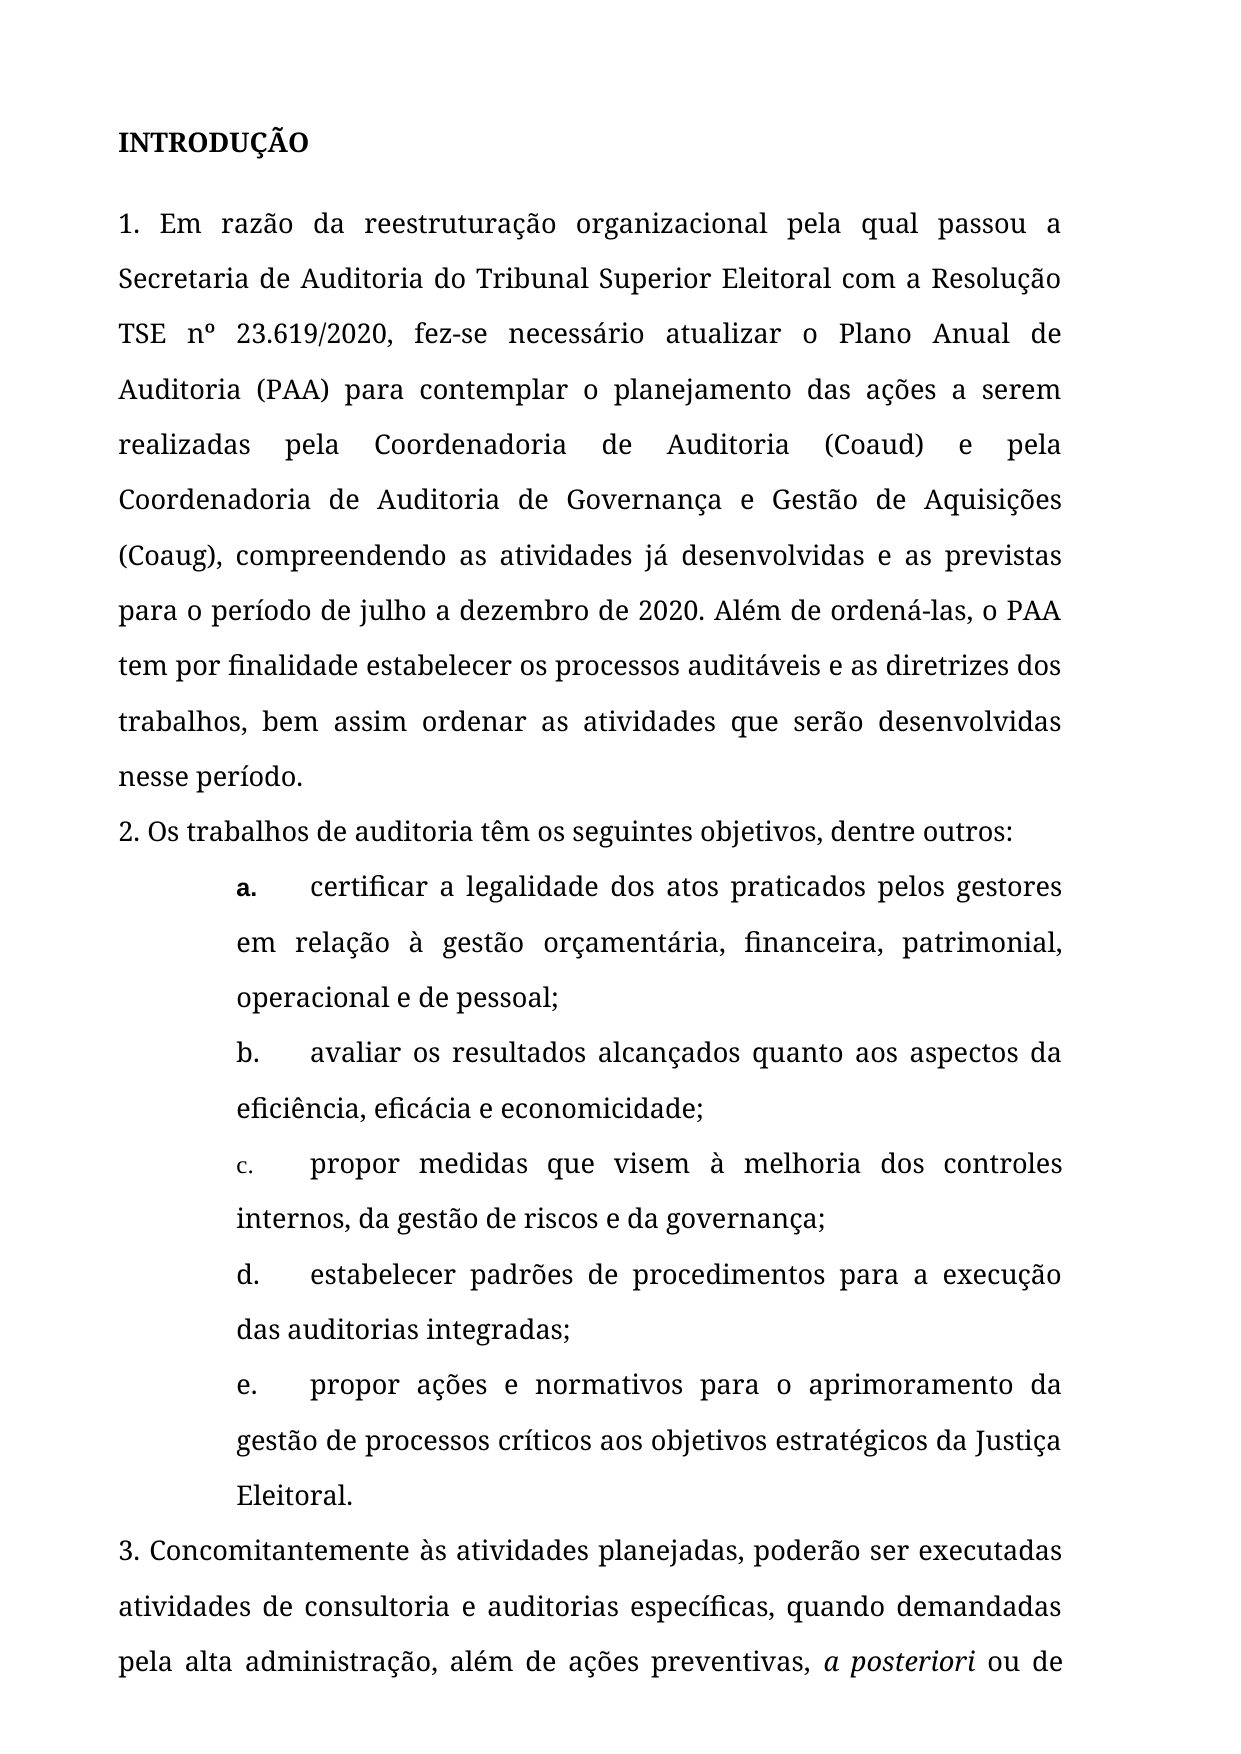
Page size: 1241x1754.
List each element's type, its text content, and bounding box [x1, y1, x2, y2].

list avaliar os resultados alcançados quanto aos aspectos da eficiência, eficácia e economicidade; [236, 1034, 1063, 1126]
title INTRODUÇÃO [118, 124, 1063, 161]
title 3. Concomitantemente às atividades planejadas, poderão ser executadas atividades de consultoria e auditorias específicas, quando demandadas pela alta administração, além de ações preventivas, a posteriori ou de [118, 1532, 1063, 1679]
list propor ações e normativos para o aprimoramento da gestão de processos críticos aos objetivos estratégicos da Justiça Eleitoral. [236, 1366, 1063, 1513]
list estabelecer padrões de procedimentos para a execução das auditorias integradas; [236, 1255, 1063, 1347]
list propor medidas que visem à melhoria dos controles internos, da gestão de riscos e da governança; [236, 1144, 1063, 1237]
title certificar a legalidade dos atos praticados pelos gestores em relação à gestão orçamentária, financeira, patrimonial, operacional e de pessoal; [236, 868, 1063, 1015]
title 2. Os trabalhos de auditoria têm os seguintes objetivos, dentre outros: [118, 813, 1063, 849]
title 1. Em razão da reestruturação organizacional pela qual passou a Secretaria de Auditoria do Tribunal Superior Eleitoral com a Resolução TSE nº 23.619/2020, fez-se necessário atualizar o Plano Anual de Auditoria (PAA) para contemplar o planejamento das ações a serem realizadas pela Coordenadoria de Auditoria (Coaud) e pela Coordenadoria de Auditoria de Governança e Gestão de Aquisições (Coaug), compreendendo as atividades já desenvolvidas e as previstas para o período de julho a dezembro de 2020. Além de ordená-las, o PAA tem por finalidade estabelecer os processos auditáveis e as diretrizes dos trabalhos, bem assim ordenar as atividades que serão desenvolvidas nesse período. [118, 204, 1063, 794]
